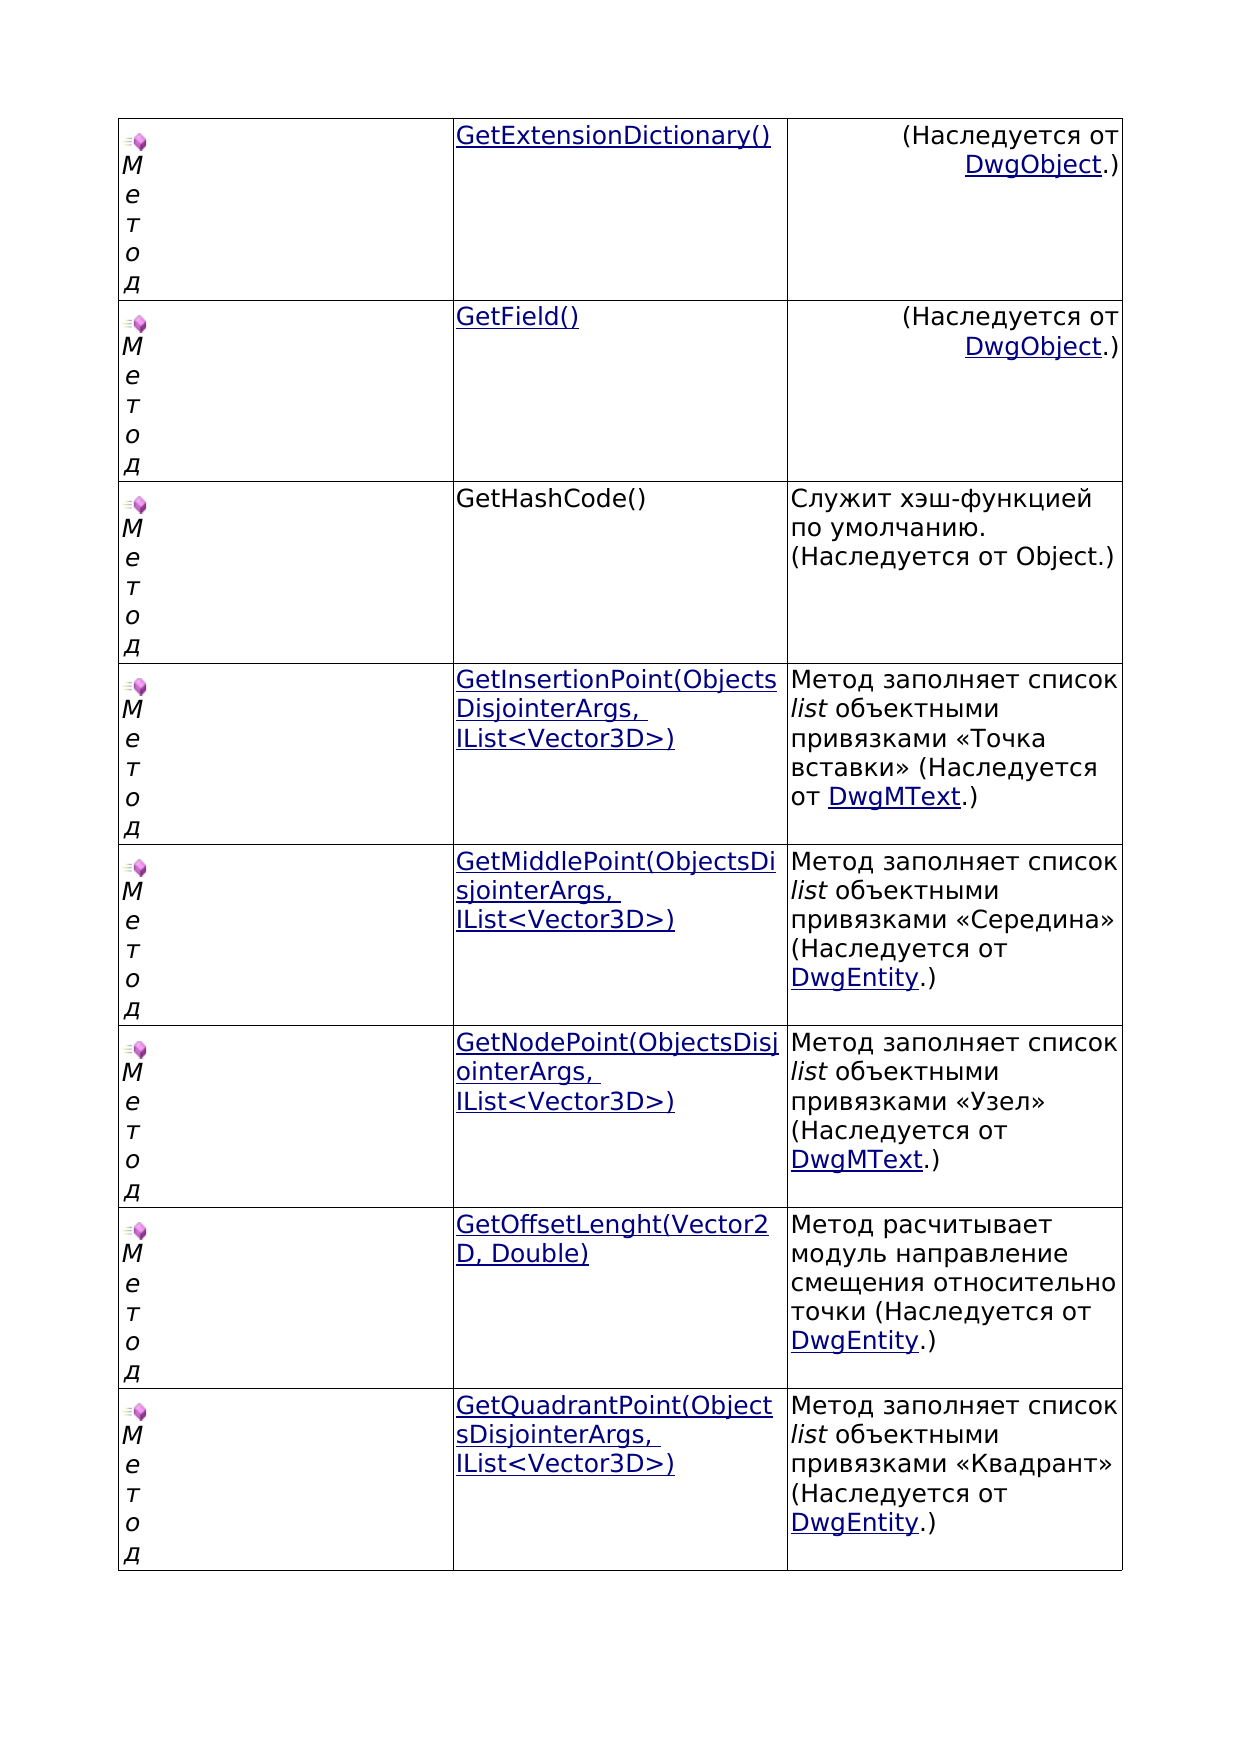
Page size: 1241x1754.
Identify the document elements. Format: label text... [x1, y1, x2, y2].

picture [121, 1041, 147, 1059]
table_cell GetField() [454, 301, 787, 481]
table_cell Метод расчитывает модуль направление смещения относительно точки (Наследуется от DwgEntity.) [788, 1208, 1122, 1388]
table_cell GetOffsetLenght(Vector2D, Double) [454, 1208, 787, 1388]
table_cell GetMiddlePoint(ObjectsDisjointerArgs, IList<Vector3D>) [454, 845, 787, 1025]
picture [121, 496, 147, 514]
table_cell (Наследуется от DwgObject.) [788, 119, 1122, 299]
table_cell Метод заполняет список list объектными привязками «Точка вставки» (Наследуется от DwgMText.) [788, 664, 1122, 844]
table_cell [119, 664, 453, 844]
table_cell [119, 301, 453, 481]
table_cell Метод заполняет список list объектными привязками «Узел» (Наследуется от DwgMText.) [788, 1026, 1122, 1207]
table_cell Метод заполняет список list объектными привязками «Квадрант» (Наследуется от DwgEntity.) [788, 1389, 1122, 1570]
table_cell [119, 482, 453, 662]
picture [121, 859, 147, 877]
table_cell [119, 845, 453, 1025]
table_cell [119, 1208, 453, 1388]
picture [121, 1222, 147, 1240]
table_cell Служит хэш-функцией по умолчанию. (Наследуется от Object.) [788, 482, 1122, 662]
picture [121, 315, 147, 333]
picture [121, 1403, 147, 1421]
table_cell GetExtensionDictionary() [454, 119, 787, 299]
picture [121, 678, 147, 696]
table_cell [119, 1026, 453, 1207]
table_cell (Наследуется от DwgObject.) [788, 301, 1122, 481]
table_cell GetInsertionPoint(ObjectsDisjointerArgs, IList<Vector3D>) [454, 664, 787, 844]
picture [121, 133, 147, 151]
table_cell GetHashCode() [454, 482, 787, 662]
table_cell [119, 119, 453, 299]
table_cell [119, 1389, 453, 1570]
table_cell GetQuadrantPoint(ObjectsDisjointerArgs, IList<Vector3D>) [454, 1389, 787, 1570]
table_cell GetNodePoint(ObjectsDisjointerArgs, IList<Vector3D>) [454, 1026, 787, 1207]
table_cell Метод заполняет список list объектными привязками «Середина» (Наследуется от DwgEntity.) [788, 845, 1122, 1025]
